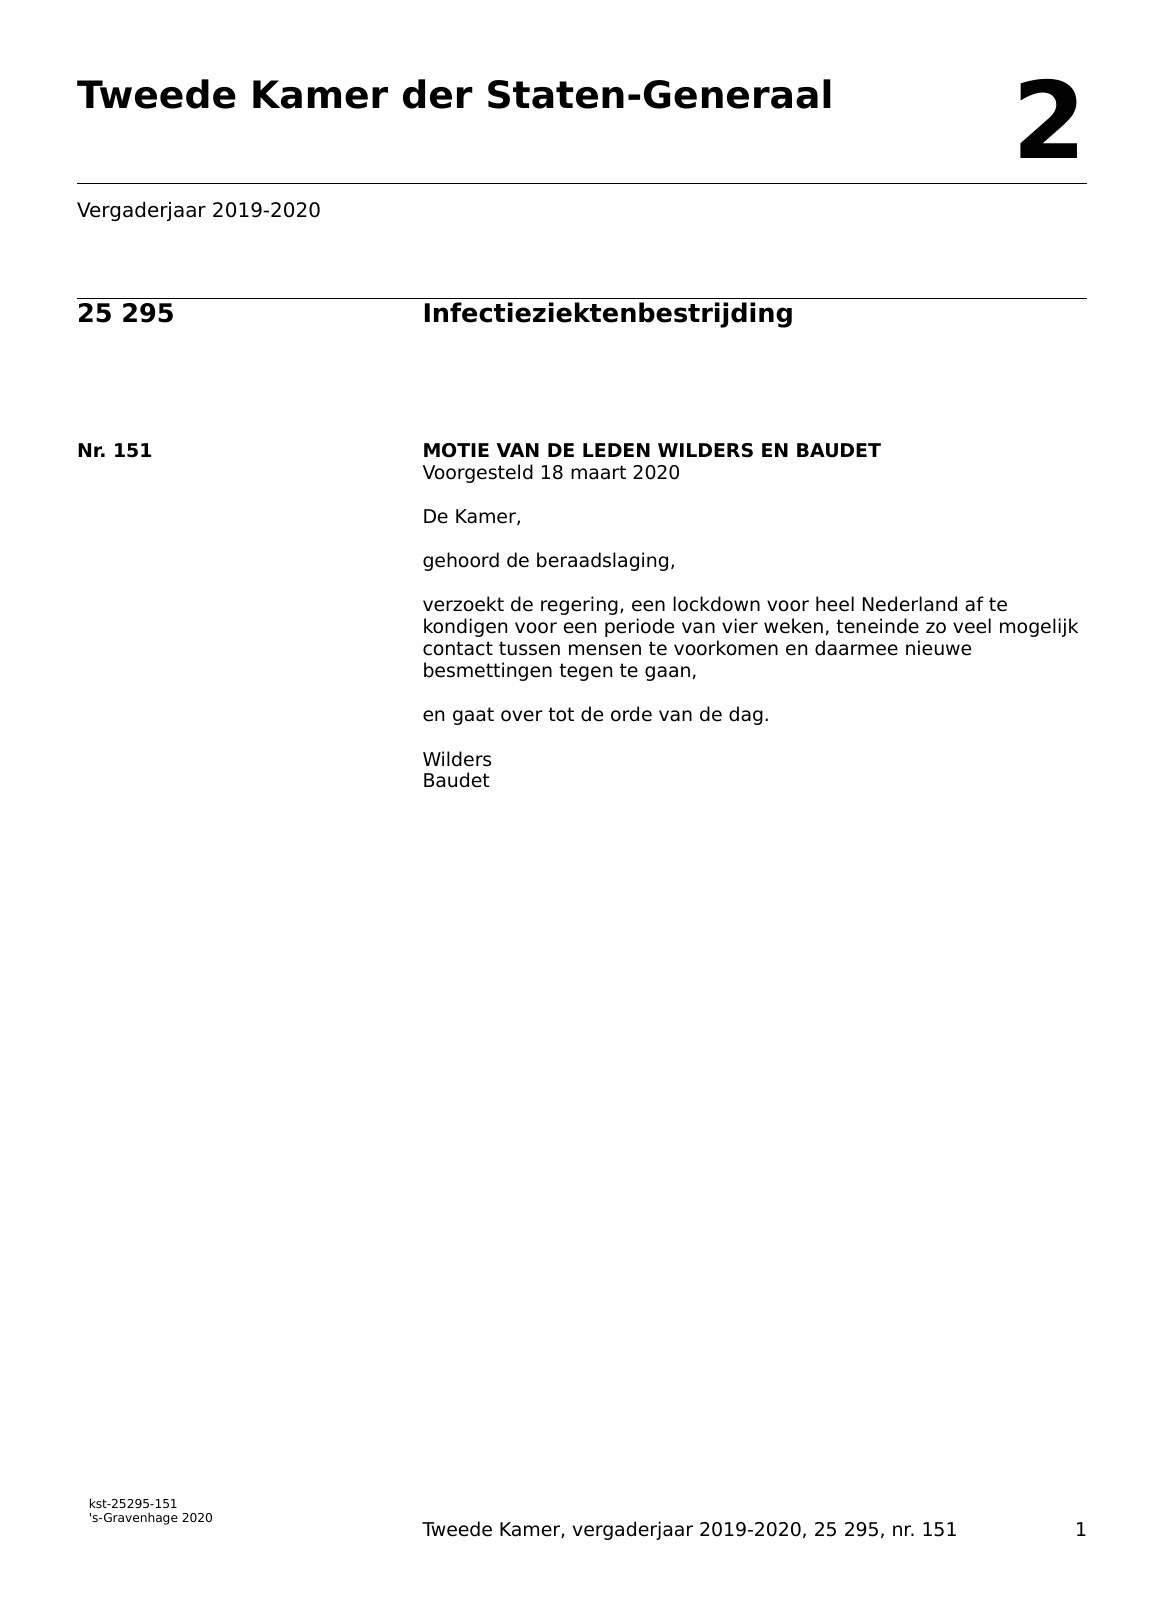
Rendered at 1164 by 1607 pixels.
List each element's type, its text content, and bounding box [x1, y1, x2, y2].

text Voorgesteld 18 maart 2020 [422, 462, 1087, 484]
table_cell Vergaderjaar 2019-2020 [77, 184, 1087, 298]
text en gaat over tot de orde van de dag. [422, 704, 1087, 726]
text Baudet [422, 770, 1087, 792]
table_header 2 [886, 59, 1087, 183]
text verzoekt de regering, een lockdown voor heel Nederland af te kondigen voor een periode van vier weken, teneinde zo veel mogelijk contact tussen mensen te voorkomen en daarmee nieuwe besmettingen tegen te gaan, [422, 594, 1087, 682]
subtitle 25 295 Infectieziektenbestrijding [77, 299, 1087, 329]
text Wilders [422, 748, 1087, 770]
text De Kamer, [422, 506, 1087, 528]
text kst-25295-151 [88, 1497, 323, 1511]
table_header Tweede Kamer der Staten-Generaal [77, 59, 886, 183]
subtitle Nr. 151 MOTIE VAN DE LEDEN WILDERS EN BAUDET [77, 440, 1087, 462]
text gehoord de beraadslaging, [422, 550, 1087, 572]
text 's-Gravenhage 2020 [88, 1511, 323, 1525]
